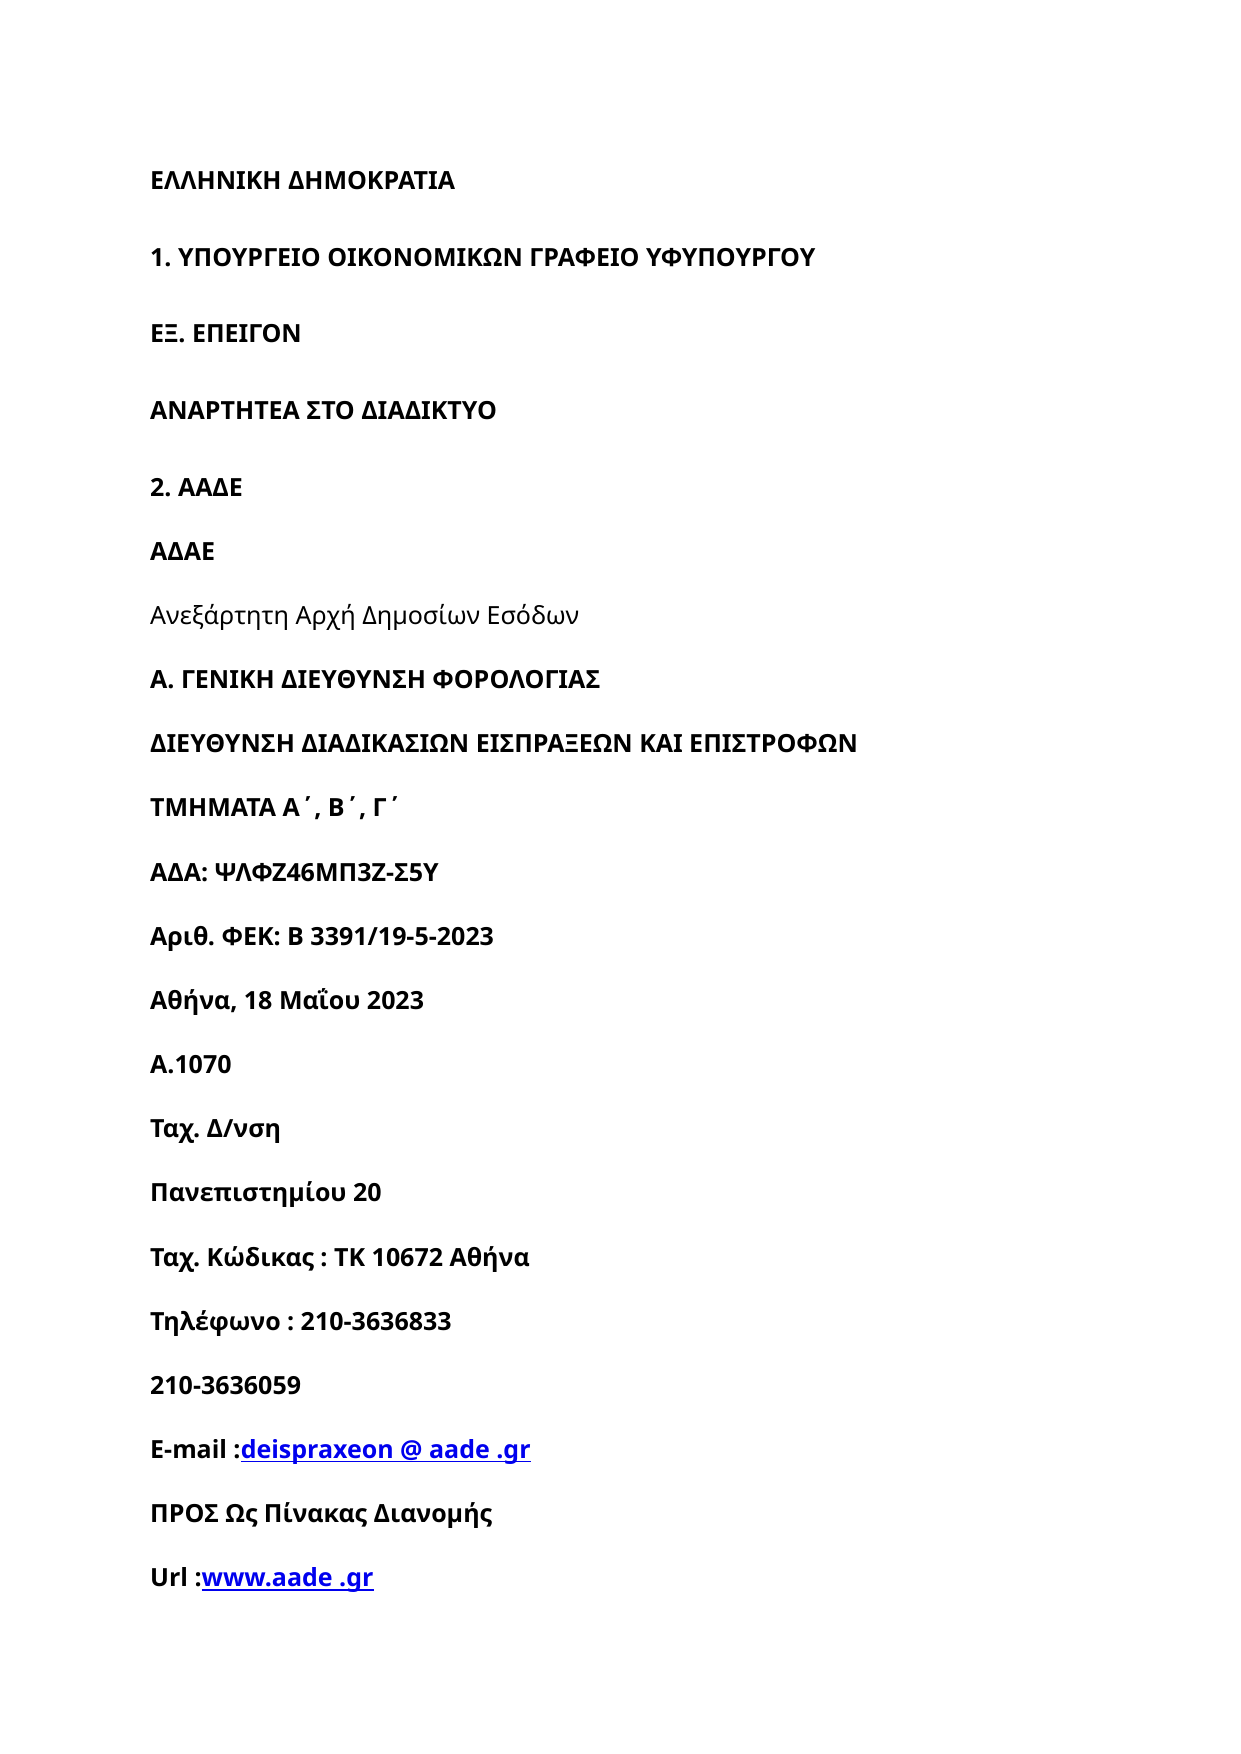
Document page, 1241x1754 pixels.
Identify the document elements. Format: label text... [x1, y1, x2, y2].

title ΕΛΛΗΝΙΚΗ ΔΗΜΟΚΡΑΤΙΑ [150, 162, 1090, 197]
text Τηλέφωνο : 210-3636833 [150, 1303, 1090, 1337]
title 1. ΥΠΟΥΡΓΕΙΟ ΟΙΚΟΝΟΜΙΚΩΝ ΓΡΑΦΕΙΟ ΥΦΥΠΟΥΡΓΟΥ [150, 239, 1090, 273]
text 210-3636059 [150, 1367, 1090, 1402]
text ΑΔΑ: ΨΛΦΖ46ΜΠ3Ζ-Σ5Υ [150, 854, 1090, 888]
text Α.1070 [150, 1047, 1090, 1081]
text ΑΔΑΕ [150, 533, 1090, 567]
text Ταχ. Δ/νση [150, 1111, 1090, 1145]
title ΑΝΑΡΤΗΤΕΑ ΣΤΟ ΔΙΑΔΙΚΤΥΟ [150, 392, 1090, 427]
text Πανεπιστημίου 20 [150, 1175, 1090, 1209]
text ΤΜΗΜΑΤΑ Α΄, Β΄, Γ΄ [150, 790, 1090, 824]
text Αθήνα, 18 Μαΐου 2023 [150, 982, 1090, 1017]
text Ταχ. Κώδικας : ΤΚ 10672 Αθήνα [150, 1239, 1090, 1273]
text ΠΡΟΣ Ως Πίνακας Διανομής [150, 1496, 1090, 1530]
text Α. ΓΕΝΙΚΗ ΔΙΕΥΘΥΝΣΗ ΦΟΡΟΛΟΓΙΑΣ [150, 662, 1090, 696]
text Url :www.aade .gr [150, 1560, 1090, 1594]
text 2. ΑΑΔΕ [150, 469, 1090, 503]
title ΕΞ. ΕΠΕΙΓΟΝ [150, 316, 1090, 350]
text ΔΙΕΥΘΥΝΣΗ ΔΙΑΔΙΚΑΣΙΩΝ ΕΙΣΠΡΑΞΕΩΝ ΚΑΙ ΕΠΙΣΤΡΟΦΩΝ [150, 726, 1090, 760]
text E-mail :deispraxeon @ aade .gr [150, 1432, 1090, 1466]
text Ανεξάρτητη Αρχή Δημοσίων Εσόδων [150, 597, 1090, 632]
text Αριθ. ΦΕΚ: Β 3391/19-5-2023 [150, 918, 1090, 952]
